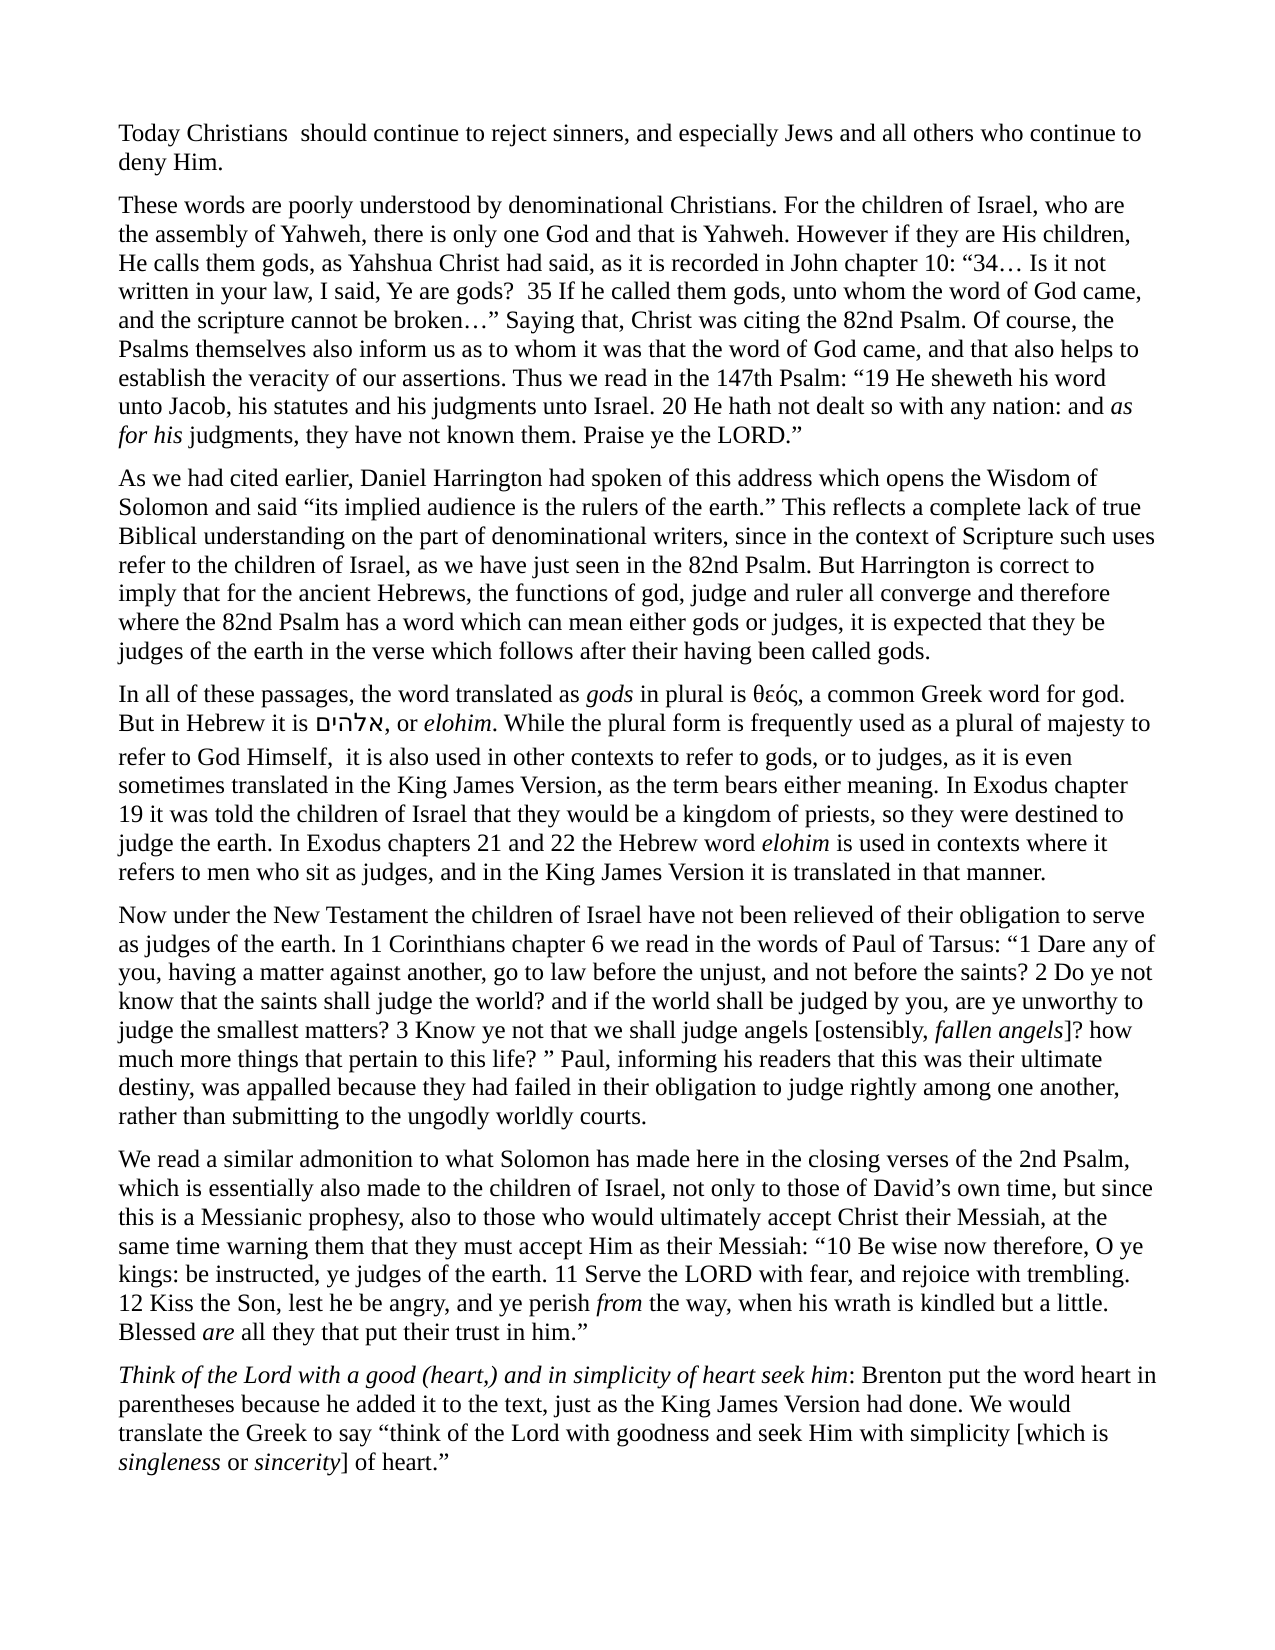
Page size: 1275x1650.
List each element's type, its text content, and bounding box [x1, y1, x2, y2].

text Think of the Lord with a good (heart,) and in simplicity of heart seek him: Brenton put the word heart in parentheses because he added it to the text, just as the King James Version had done. We would translate the Greek to say “think of the Lord with goodness and seek Him with simplicity [which is singleness or sincerity] of heart.” [118, 1360, 1157, 1475]
text As we had cited earlier, Daniel Harrington had spoken of this address which opens the Wisdom of Solomon and said “its implied audience is the rulers of the earth.” This reflects a complete lack of true Biblical understanding on the part of denominational writers, since in the context of Scripture such uses refer to the children of Israel, as we have just seen in the 82nd Psalm. But Harrington is correct to imply that for the ancient Hebrews, the functions of god, judge and ruler all converge and therefore where the 82nd Psalm has a word which can mean either gods or judges, it is expected that they be judges of the earth in the verse which follows after their having been called gods. [118, 463, 1157, 665]
text We read a similar admonition to what Solomon has made here in the closing verses of the 2nd Psalm, which is essentially also made to the children of Israel, not only to those of David’s own time, but since this is a Messianic prophesy, also to those who would ultimately accept Christ their Messiah, at the same time warning them that they must accept Him as their Messiah: “10 Be wise now therefore, O ye kings: be instructed, ye judges of the earth. 11 Serve the LORD with fear, and rejoice with trembling. 12 Kiss the Son, lest he be angry, and ye perish from the way, when his wrath is kindled but a little. Blessed are all they that put their trust in him.” [118, 1144, 1157, 1346]
text Today Christians should continue to reject sinners, and especially Jews and all others who continue to deny Him. [118, 118, 1157, 176]
text These words are poorly understood by denominational Christians. For the children of Israel, who are the assembly of Yahweh, there is only one God and that is Yahweh. However if they are His children, He calls them gods, as Yahshua Christ had said, as it is recorded in John chapter 10: “34… Is it not written in your law, I said, Ye are gods? 35 If he called them gods, unto whom the word of God came, and the scripture cannot be broken…” Saying that, Christ was citing the 82nd Psalm. Of course, the Psalms themselves also inform us as to whom it was that the word of God came, and that also helps to establish the veracity of our assertions. Thus we read in the 147th Psalm: “19 He sheweth his word unto Jacob, his statutes and his judgments unto Israel. 20 He hath not dealt so with any nation: and as for his judgments, they have not known them. Praise ye the LORD.” [118, 190, 1157, 449]
text Now under the New Testament the children of Israel have not been relieved of their obligation to serve as judges of the earth. In 1 Corinthians chapter 6 we read in the words of Paul of Tarsus: “1 Dare any of you, having a matter against another, go to law before the unjust, and not before the saints? 2 Do ye not know that the saints shall judge the world? and if the world shall be judged by you, are ye unworthy to judge the smallest matters? 3 Know ye not that we shall judge angels [ostensibly, fallen angels]? how much more things that pertain to this life? ” Paul, informing his readers that this was their ultimate destiny, was appalled because they had failed in their obligation to judge rightly among one another, rather than submitting to the ungodly worldly courts. [118, 900, 1157, 1130]
text In all of these passages, the word translated as gods in plural is θεός, a common Greek word for god. But in Hebrew it is אלהים, or elohim. While the plural form is frequently used as a plural of majesty to refer to God Himself, it is also used in other contexts to refer to gods, or to judges, as it is even sometimes translated in the King James Version, as the term bears either meaning. In Exodus chapter 19 it was told the children of Israel that they would be a kingdom of priests, so they were destined to judge the earth. In Exodus chapters 21 and 22 the Hebrew word elohim is used in contexts where it refers to men who sit as judges, and in the King James Version it is translated in that manner. [118, 679, 1157, 885]
